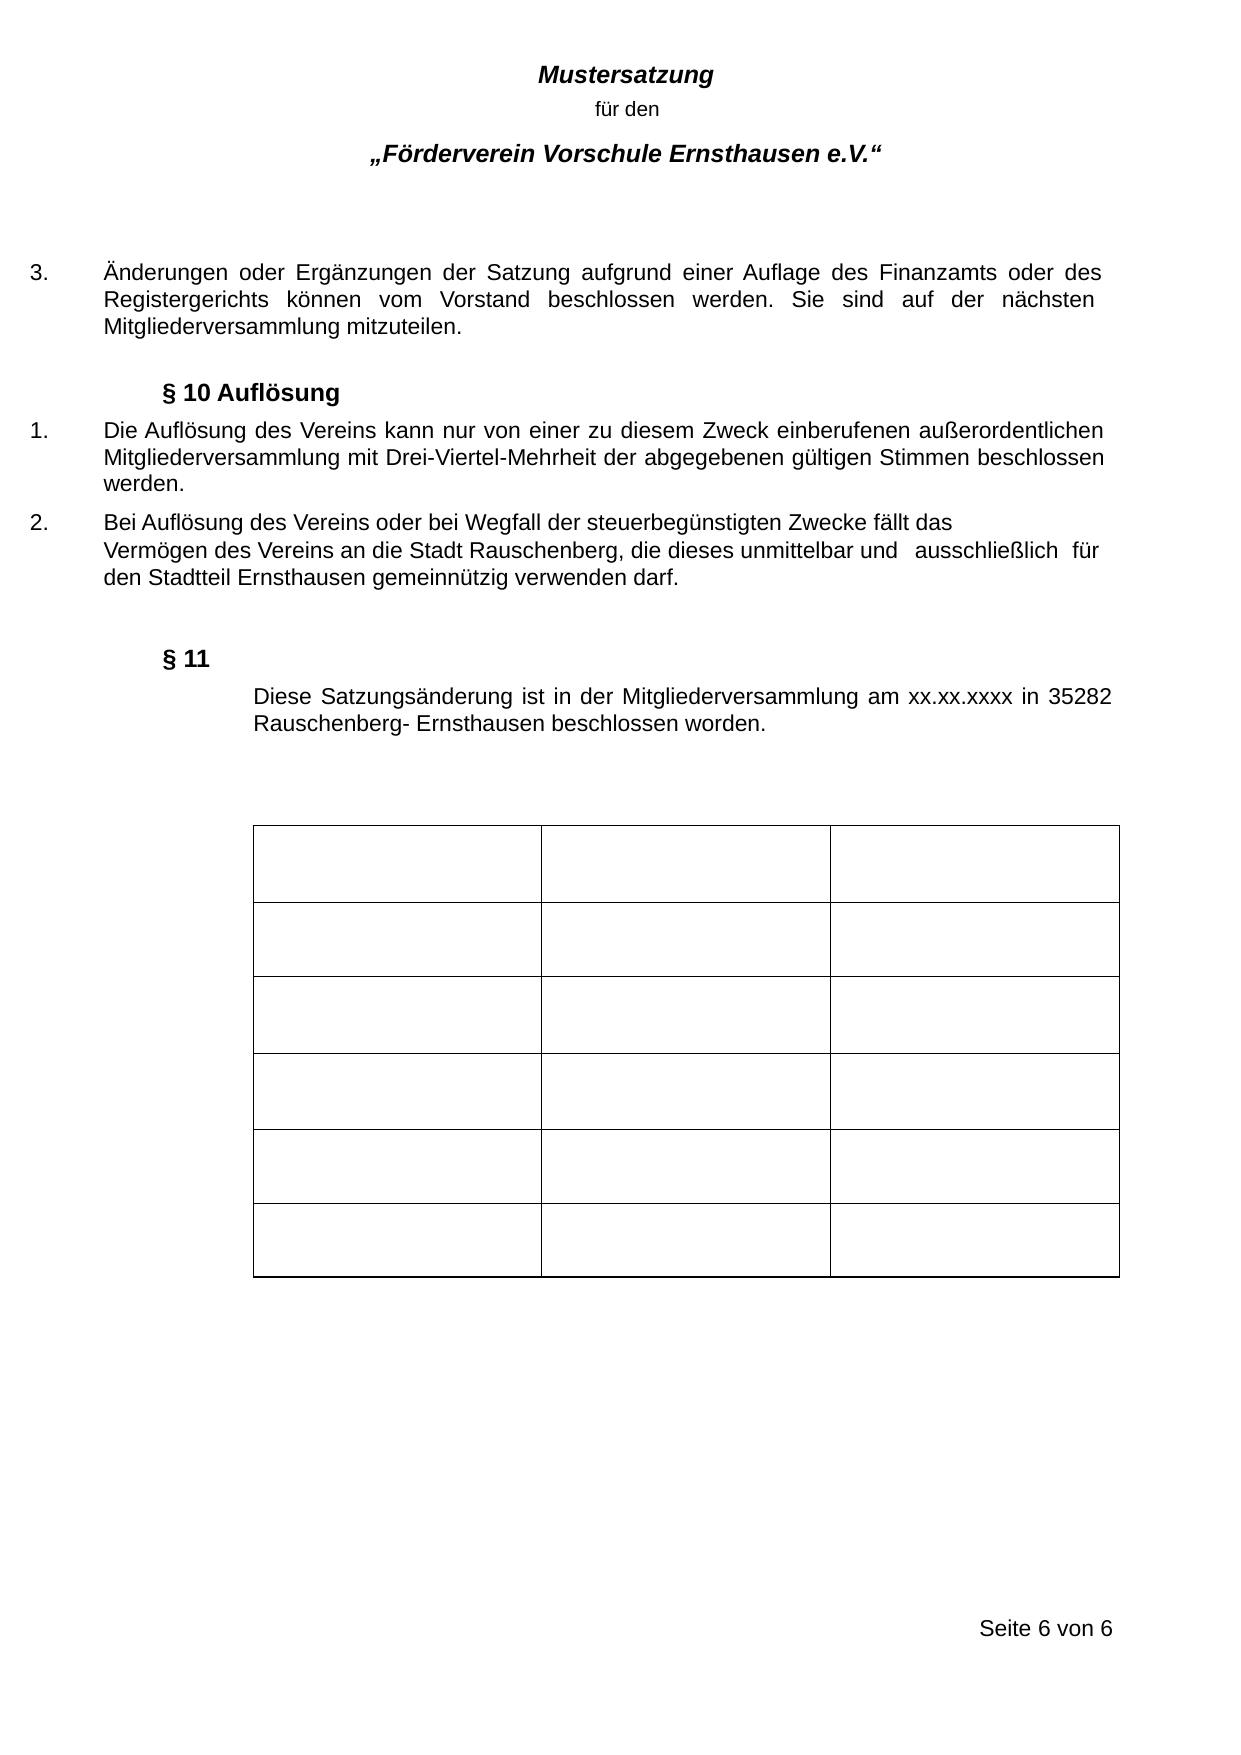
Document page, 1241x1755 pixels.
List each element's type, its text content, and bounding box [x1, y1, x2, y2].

table_header [831, 826, 1119, 902]
subtitle § 11 [162, 644, 1113, 673]
table_cell [542, 977, 830, 1052]
table_cell [831, 903, 1119, 976]
list Änderungen oder Ergänzungen der Satzung aufgrund einer Auflage des Finanzamts oder des Registergerichts können vom Vorstand beschlossen werden. Sie sind auf der nächsten Mitgliederversammlung mitzuteilen. [29, 259, 1113, 339]
table_cell [254, 1130, 541, 1203]
table_cell [254, 1204, 541, 1276]
table_cell [542, 903, 830, 976]
table_cell [831, 977, 1119, 1052]
list Die Auflösung des Vereins kann nur von einer zu diesem Zweck einberufenen außerordentlichen Mitgliederversammlung mit Drei-Viertel-Mehrheit der abgegebenen gültigen Stimmen beschlossen werden. [29, 417, 1113, 497]
text Diese Satzungsänderung ist in der Mitgliederversammlung am xx.xx.xxxx in 35282 Rauschenberg- Ernsthausen beschlossen worden. [253, 683, 1113, 736]
table_cell [831, 1054, 1119, 1129]
list Bei Auflösung des Vereins oder bei Wegfall der steuerbegünstigten Zwecke fällt das [29, 509, 1113, 535]
table_header [254, 826, 541, 902]
table_header [542, 826, 830, 902]
table_cell [831, 1130, 1119, 1203]
table_cell [542, 1130, 830, 1203]
text Vermögen des Vereins an die Stadt Rauschenberg, die dieses unmittelbar und ausschließlich für den Stadtteil Ernsthausen gemeinnützig verwenden darf. [29, 537, 1113, 590]
table_cell [254, 977, 541, 1052]
table_cell [542, 1054, 830, 1129]
table_cell [254, 903, 541, 976]
subtitle § 10 Auflösung [162, 378, 1113, 407]
table_cell [542, 1204, 830, 1276]
table_cell [831, 1204, 1119, 1276]
table_cell [254, 1054, 541, 1129]
